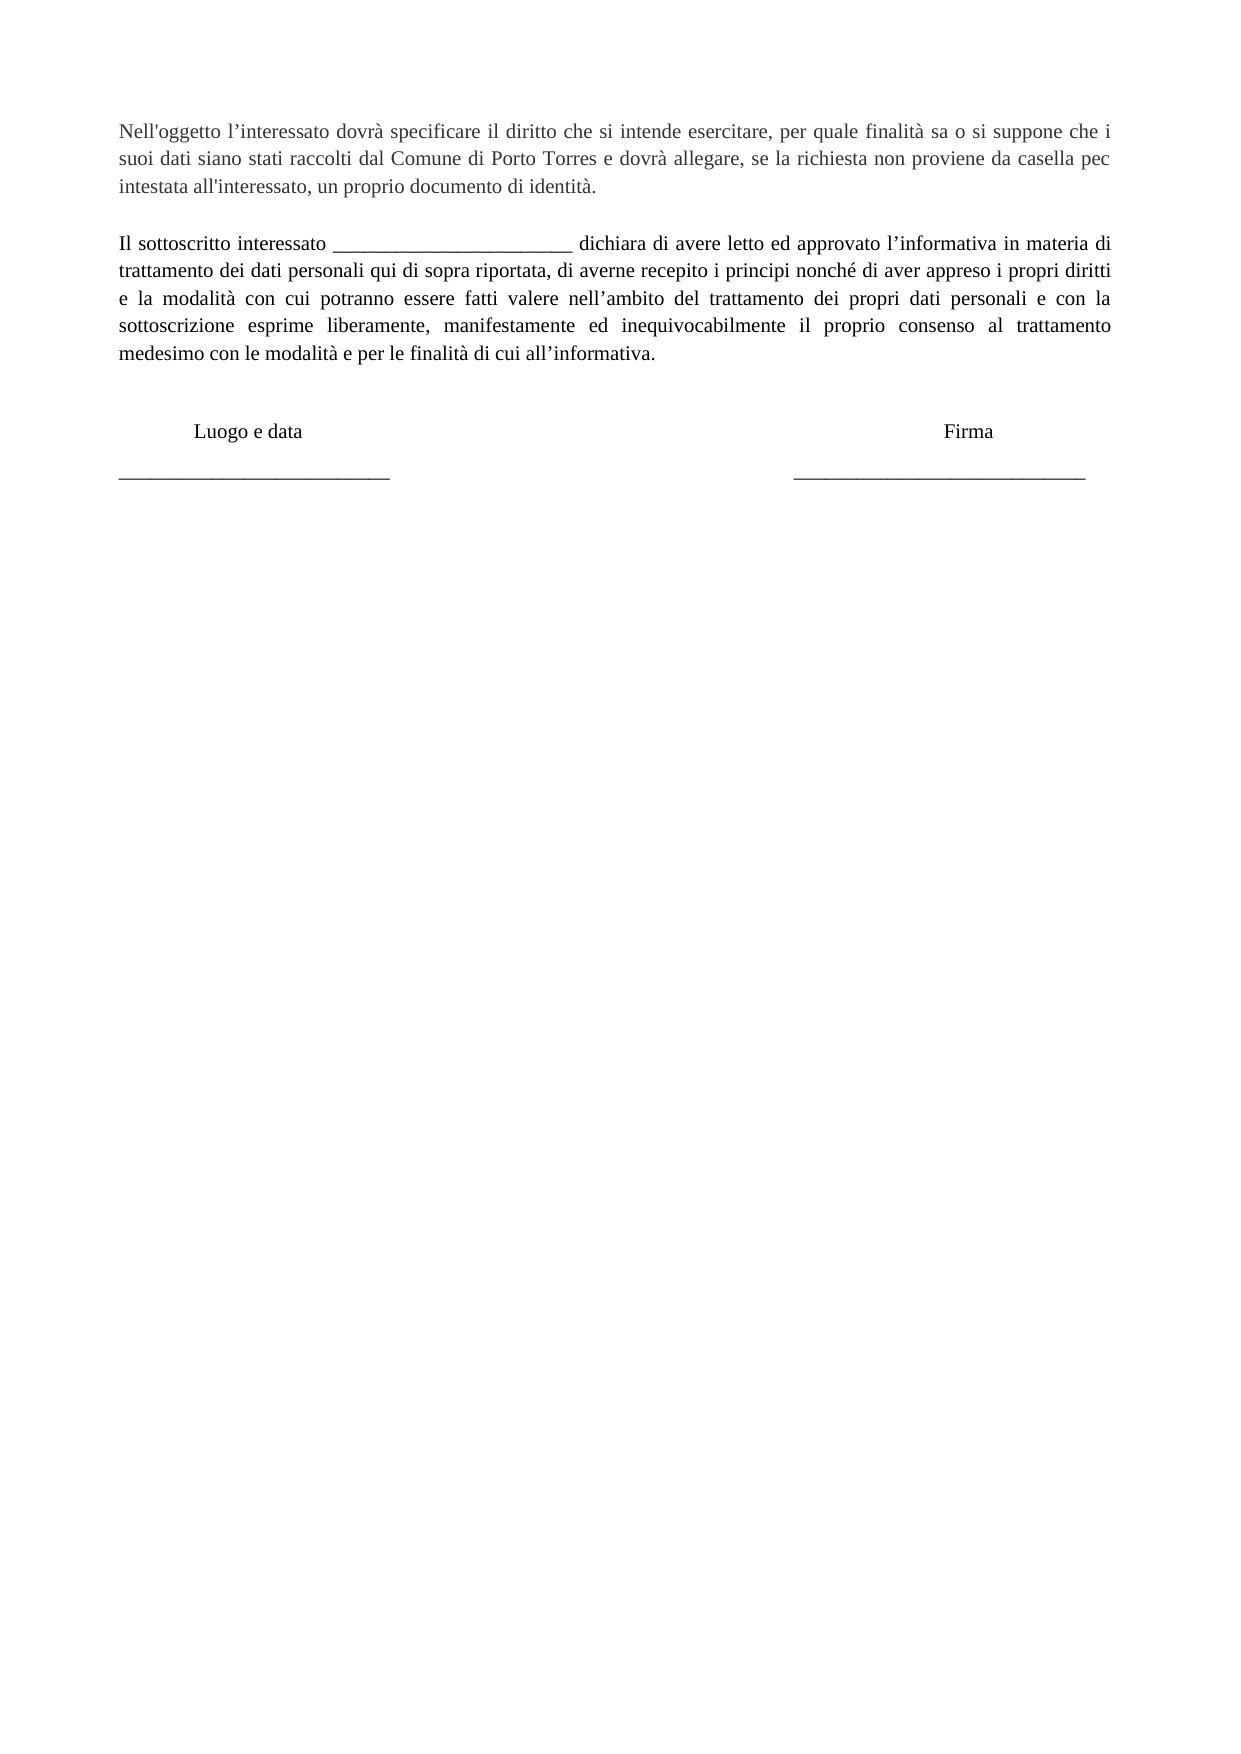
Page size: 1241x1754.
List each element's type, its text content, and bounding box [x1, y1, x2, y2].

text Luogo e data Firma [119, 419, 1112, 443]
text __________________________ ____________________________ [119, 458, 1112, 482]
text Nell'oggetto l’interessato dovrà specificare il diritto che si intende esercitare, per quale finalità sa o si suppone che i suoi dati siano stati raccolti dal Comune di Porto Torres e dovrà allegare, se la richiesta non proviene da casella pec intestata all'interessato, un proprio documento di identità. [119, 119, 1112, 198]
text Il sottoscritto interessato _______________________ dichiara di avere letto ed approvato l’informativa in materia di trattamento dei dati personali qui di sopra riportata, di averne recepito i principi nonché di aver appreso i propri diritti e la modalità con cui potranno essere fatti valere nell’ambito del trattamento dei propri dati personali e con la sottoscrizione esprime liberamente, manifestamente ed inequivocabilmente il proprio consenso al trattamento medesimo con le modalità e per le finalità di cui all’informativa. [119, 231, 1112, 365]
